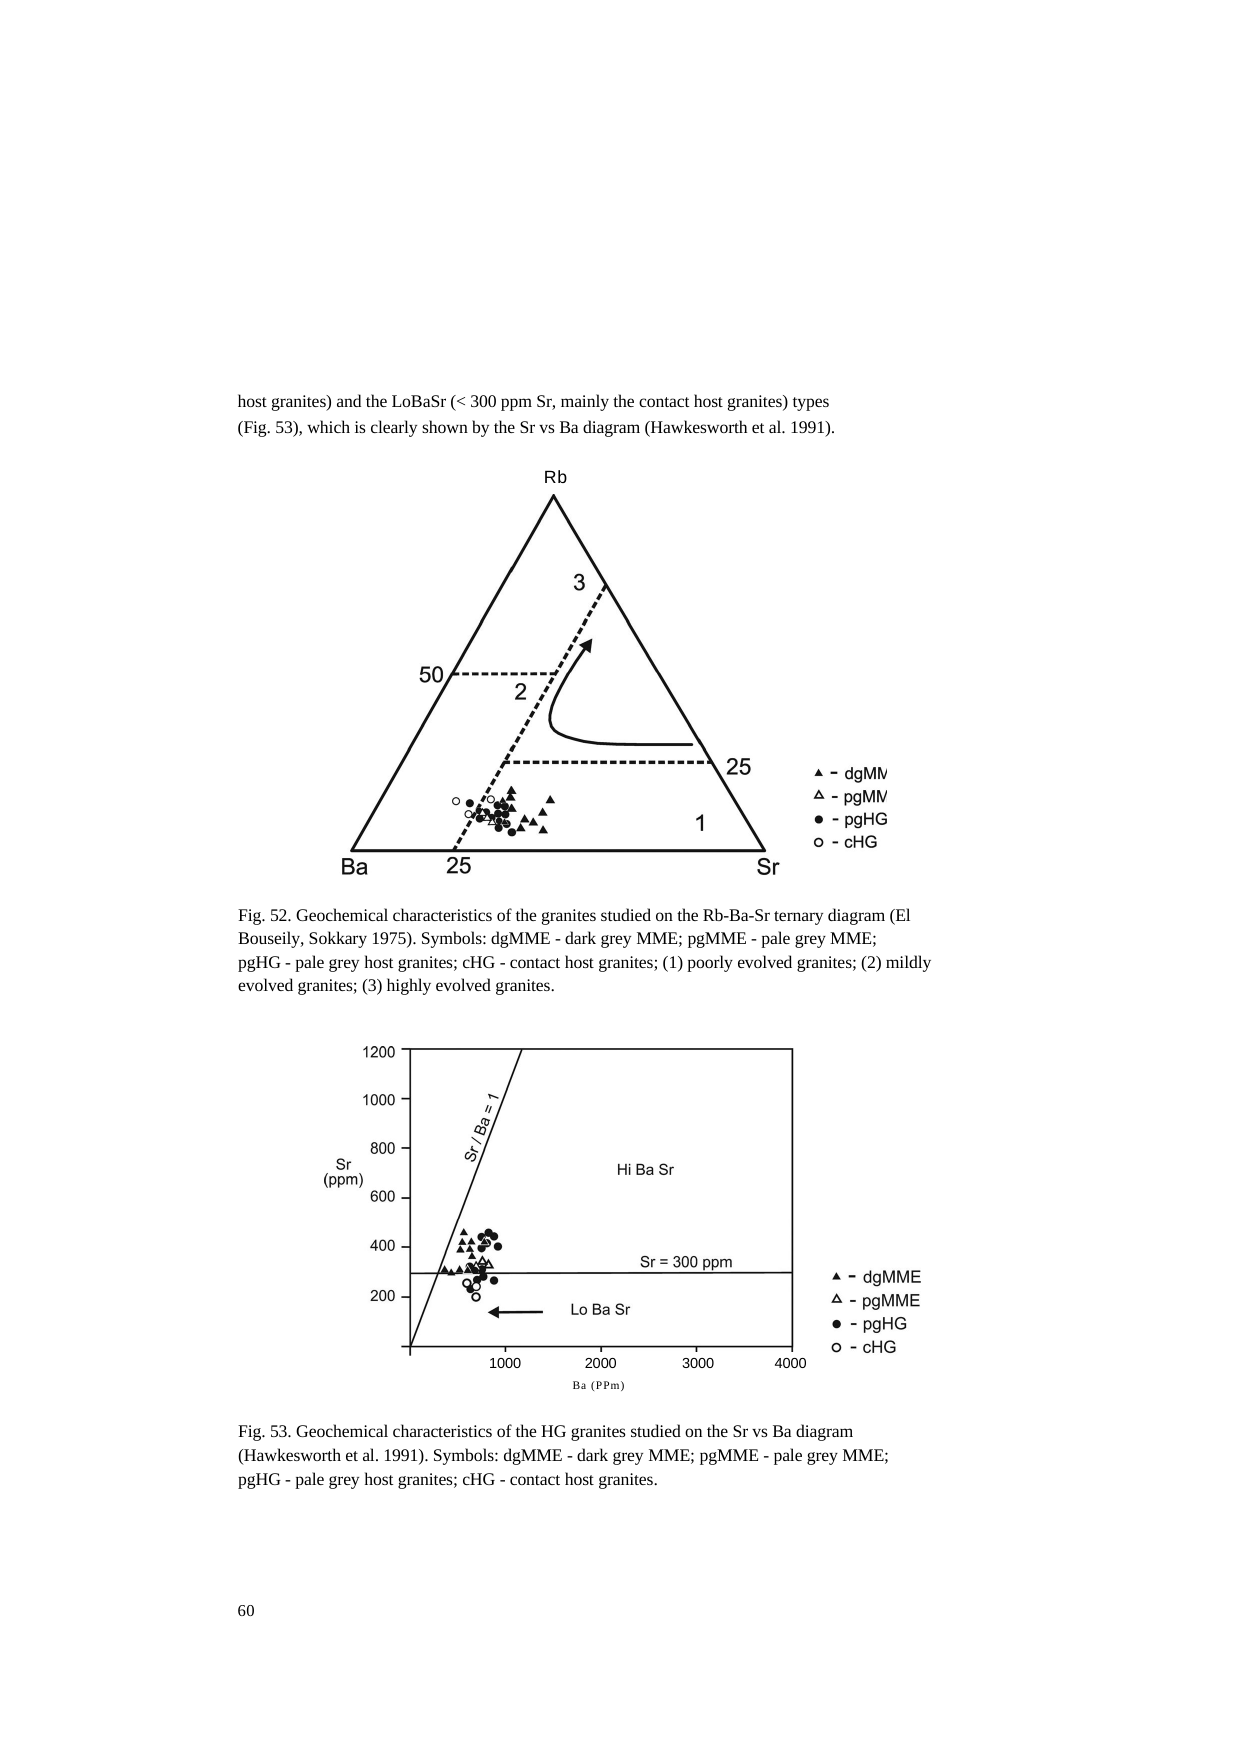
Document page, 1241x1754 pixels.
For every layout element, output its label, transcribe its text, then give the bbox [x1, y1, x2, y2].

text host granites) and the LoBaSr (< 300 ppm Sr, mainly the contact host granites) types (Fig. 53), which is clearly shown by the Sr vs Ba diagram (Hawkesworth et al. 1991). [237, 386, 1004, 439]
text 1000 2000 3000 4000 [489, 1352, 806, 1373]
text Fig. 52. Geochemical characteristics of the granites studied on the Rb-Ba-Sr ternary diagram (El Bouseily, Sokkary 1975). Symbols: dgMME - dark grey MME; pgMME - pale grey MME; pgHG - pale grey host granites; cHG - contact host granites; (1) poorly evolved granites; (2) mildly evolved granites; (3) highly evolved granites. [238, 902, 1005, 996]
subtitle Rb [544, 469, 567, 487]
picture [324, 1046, 921, 1356]
text 60 [237, 1603, 255, 1619]
text Ba (PPm) [572, 1373, 806, 1393]
picture [323, 494, 887, 877]
text Fig. 53. Geochemical characteristics of the HG granites studied on the Sr vs Ba diagram (Hawkesworth et al. 1991). Symbols: dgMME - dark grey MME; pgMME - pale grey MME; pgHG - pale grey host granites; cHG - contact host granites. [238, 1419, 1006, 1490]
